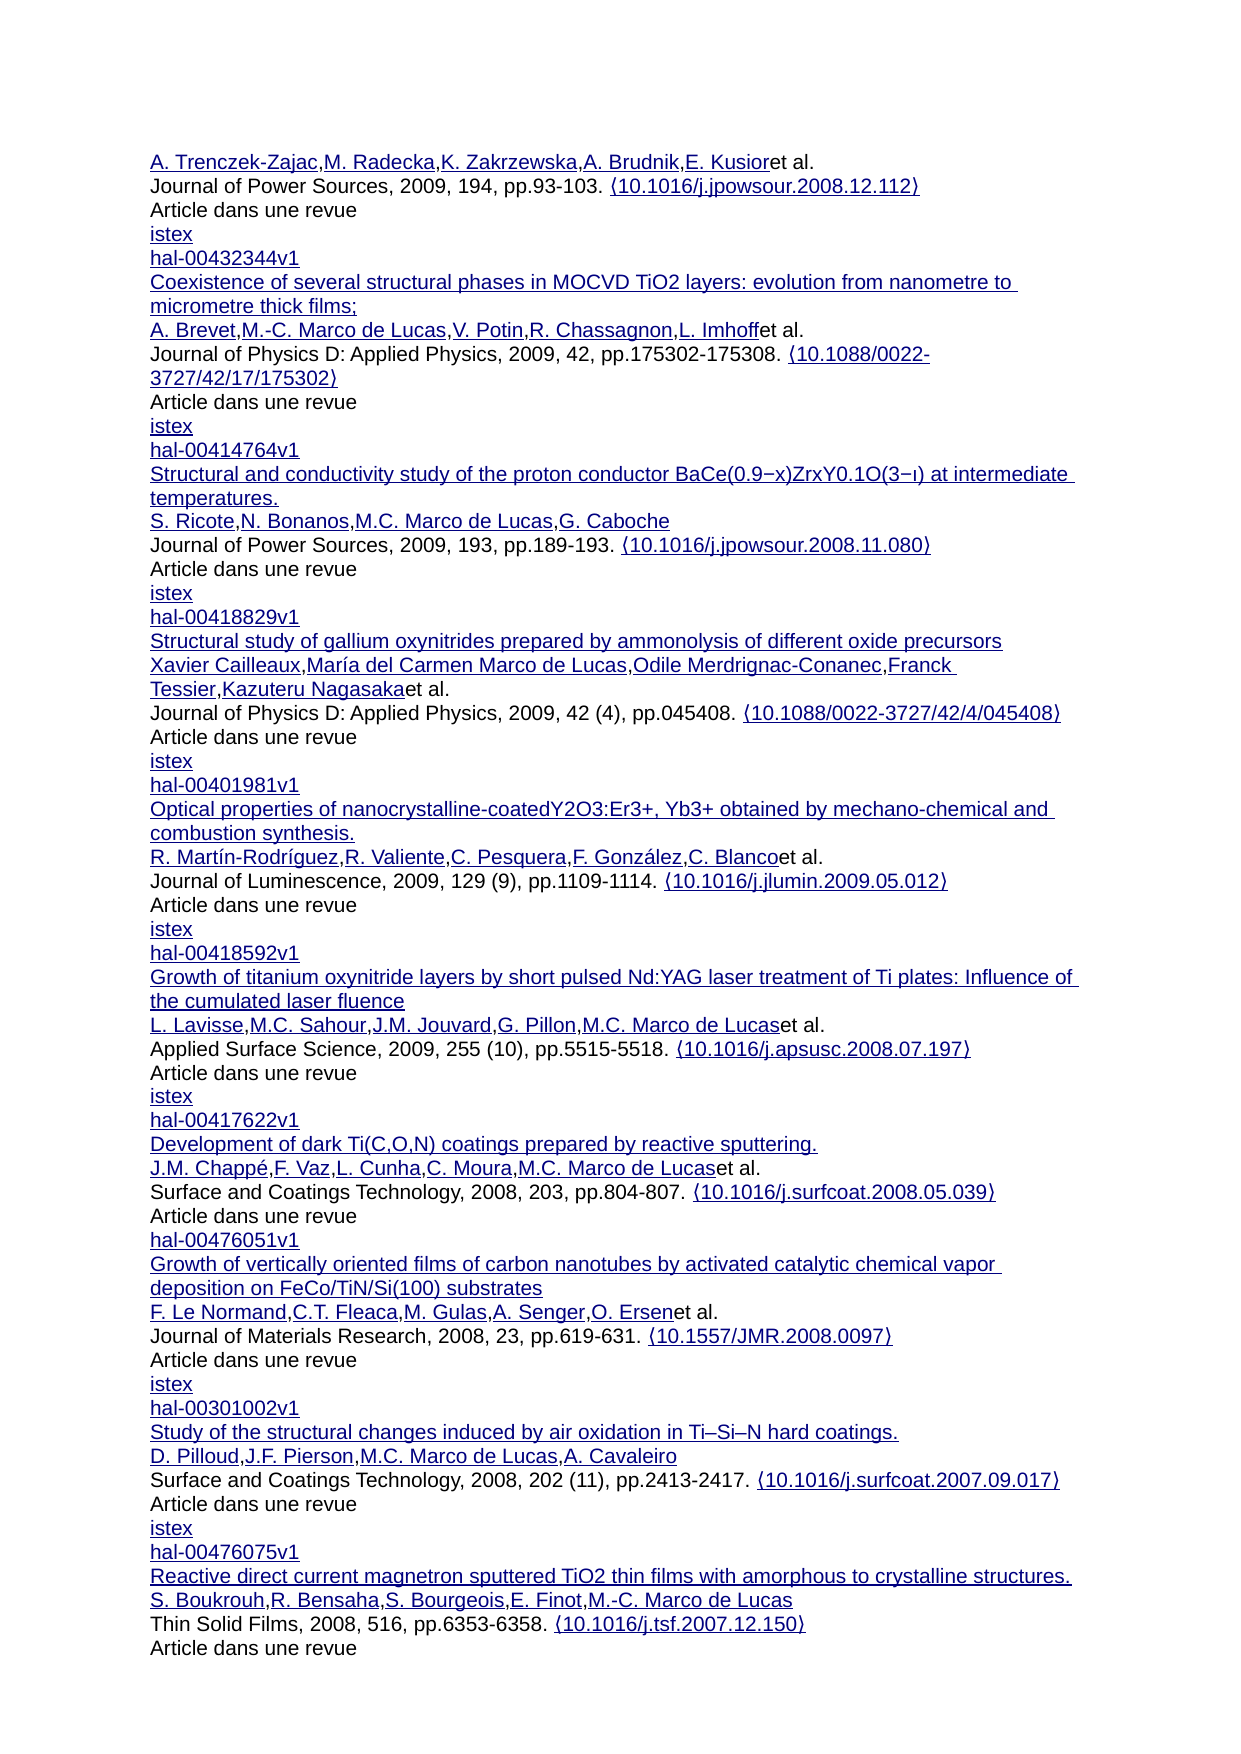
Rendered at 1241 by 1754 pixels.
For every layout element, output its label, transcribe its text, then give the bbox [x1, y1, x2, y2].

table_cell Reactive direct current magnetron sputtered TiO2 thin films with amorphous to crystalline structures. S. Boukrouh,R. Bensaha,S. Bourgeois,E. Finot,M.-C. Marco de Lucas Thin Solid Films, 2008, 516, pp.6353-6358. ⟨10.1016/j.tsf.2007.12.150⟩ Article dans une revue [150, 1564, 1090, 1659]
table_cell Study of the structural changes induced by air oxidation in Ti–Si–N hard coatings. D. Pilloud,J.F. Pierson,M.C. Marco de Lucas,A. Cavaleiro Surface and Coatings Technology, 2008, 202 (11), pp.2413-2417. ⟨10.1016/j.surfcoat.2007.09.017⟩ Article dans une revue istex hal-00476075v1 [150, 1420, 1090, 1563]
table_cell Growth of titanium oxynitride layers by short pulsed Nd:YAG laser treatment of Ti plates: Influence of the cumulated laser fluence L. Lavisse,M.C. Sahour,J.M. Jouvard,G. Pillon,M.C. Marco de Lucaset al. Applied Surface Science, 2009, 255 (10), pp.5515-5518. ⟨10.1016/j.apsusc.2008.07.197⟩ Article dans une revue istex hal-00417622v1 [150, 965, 1090, 1132]
table_cell Structural and conductivity study of the proton conductor BaCe(0.9−x)ZrxY0.1O(3−ı) at intermediate temperatures. S. Ricote,N. Bonanos,M.C. Marco de Lucas,G. Caboche Journal of Power Sources, 2009, 193, pp.189-193. ⟨10.1016/j.jpowsour.2008.11.080⟩ Article dans une revue istex hal-00418829v1 [150, 461, 1090, 629]
table_cell Growth of vertically oriented films of carbon nanotubes by activated catalytic chemical vapor deposition on FeCo/TiN/Si(100) substrates F. Le Normand,C.T. Fleaca,M. Gulas,A. Senger,O. Ersenet al. Journal of Materials Research, 2008, 23, pp.619-631. ⟨10.1557/JMR.2008.0097⟩ Article dans une revue istex hal-00301002v1 [150, 1252, 1090, 1420]
table_cell Development of dark Ti(C,O,N) coatings prepared by reactive sputtering. J.M. Chappé,F. Vaz,L. Cunha,C. Moura,M.C. Marco de Lucaset al. Surface and Coatings Technology, 2008, 203, pp.804-807. ⟨10.1016/j.surfcoat.2008.05.039⟩ Article dans une revue hal-00476051v1 [150, 1132, 1090, 1252]
table_cell Structural study of gallium oxynitrides prepared by ammonolysis of different oxide precursors Xavier Cailleaux,María del Carmen Marco de Lucas,Odile Merdrignac-Conanec,Franck Tessier,Kazuteru Nagasakaet al. Journal of Physics D: Applied Physics, 2009, 42 (4), pp.045408. ⟨10.1088/0022-3727/42/4/045408⟩ Article dans une revue istex hal-00401981v1 [150, 629, 1090, 797]
table_cell A. Trenczek-Zajac,M. Radecka,K. Zakrzewska,A. Brudnik,E. Kusioret al. Journal of Power Sources, 2009, 194, pp.93-103. ⟨10.1016/j.jpowsour.2008.12.112⟩ Article dans une revue istex hal-00432344v1 [150, 150, 1090, 270]
table_cell Coexistence of several structural phases in MOCVD TiO2 layers: evolution from nanometre to micrometre thick films; A. Brevet,M.-C. Marco de Lucas,V. Potin,R. Chassagnon,L. Imhoffet al. Journal of Physics D: Applied Physics, 2009, 42, pp.175302-175308. ⟨10.1088/0022-3727/42/17/175302⟩ Article dans une revue istex hal-00414764v1 [150, 270, 1090, 461]
table_cell Optical properties of nanocrystalline-coatedY2O3:Er3+, Yb3+ obtained by mechano-chemical and combustion synthesis. R. Martín-Rodríguez,R. Valiente,C. Pesquera,F. González,C. Blancoet al. Journal of Luminescence, 2009, 129 (9), pp.1109-1114. ⟨10.1016/j.jlumin.2009.05.012⟩ Article dans une revue istex hal-00418592v1 [150, 797, 1090, 964]
